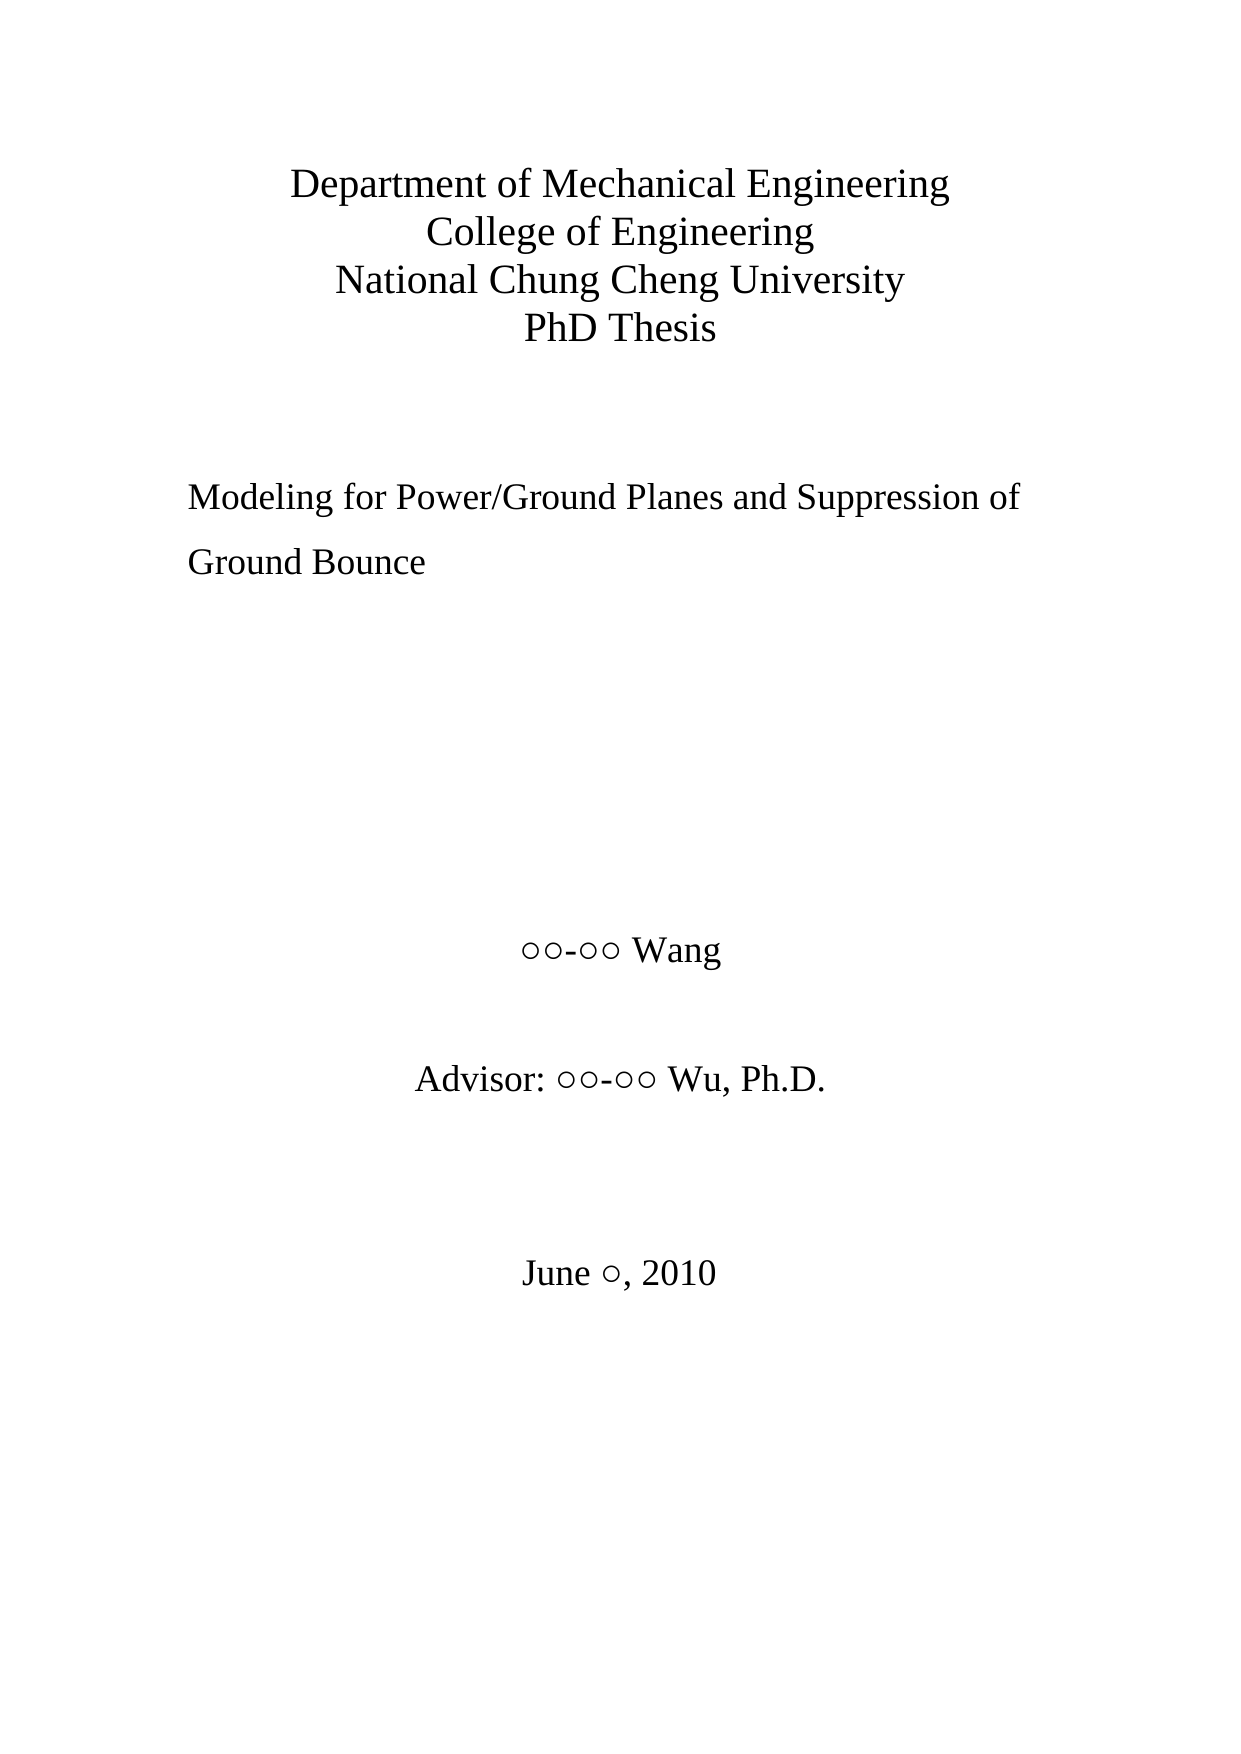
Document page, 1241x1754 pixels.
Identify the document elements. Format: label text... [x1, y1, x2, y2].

text PhD Thesis [187, 302, 1053, 350]
text Modeling for Power/Ground Planes and Suppression of Ground Bounce [187, 474, 1053, 582]
text Advisor: ○○-○○ Wu, Ph.D. [187, 1057, 1053, 1100]
text National Chung Cheng University [187, 254, 1053, 302]
text College of Engineering [187, 206, 1053, 254]
text Department of Mechanical Engineering [175, 158, 1065, 206]
text ○○-○○ Wang [187, 927, 1053, 970]
text June ○, 2010 [335, 1251, 903, 1294]
